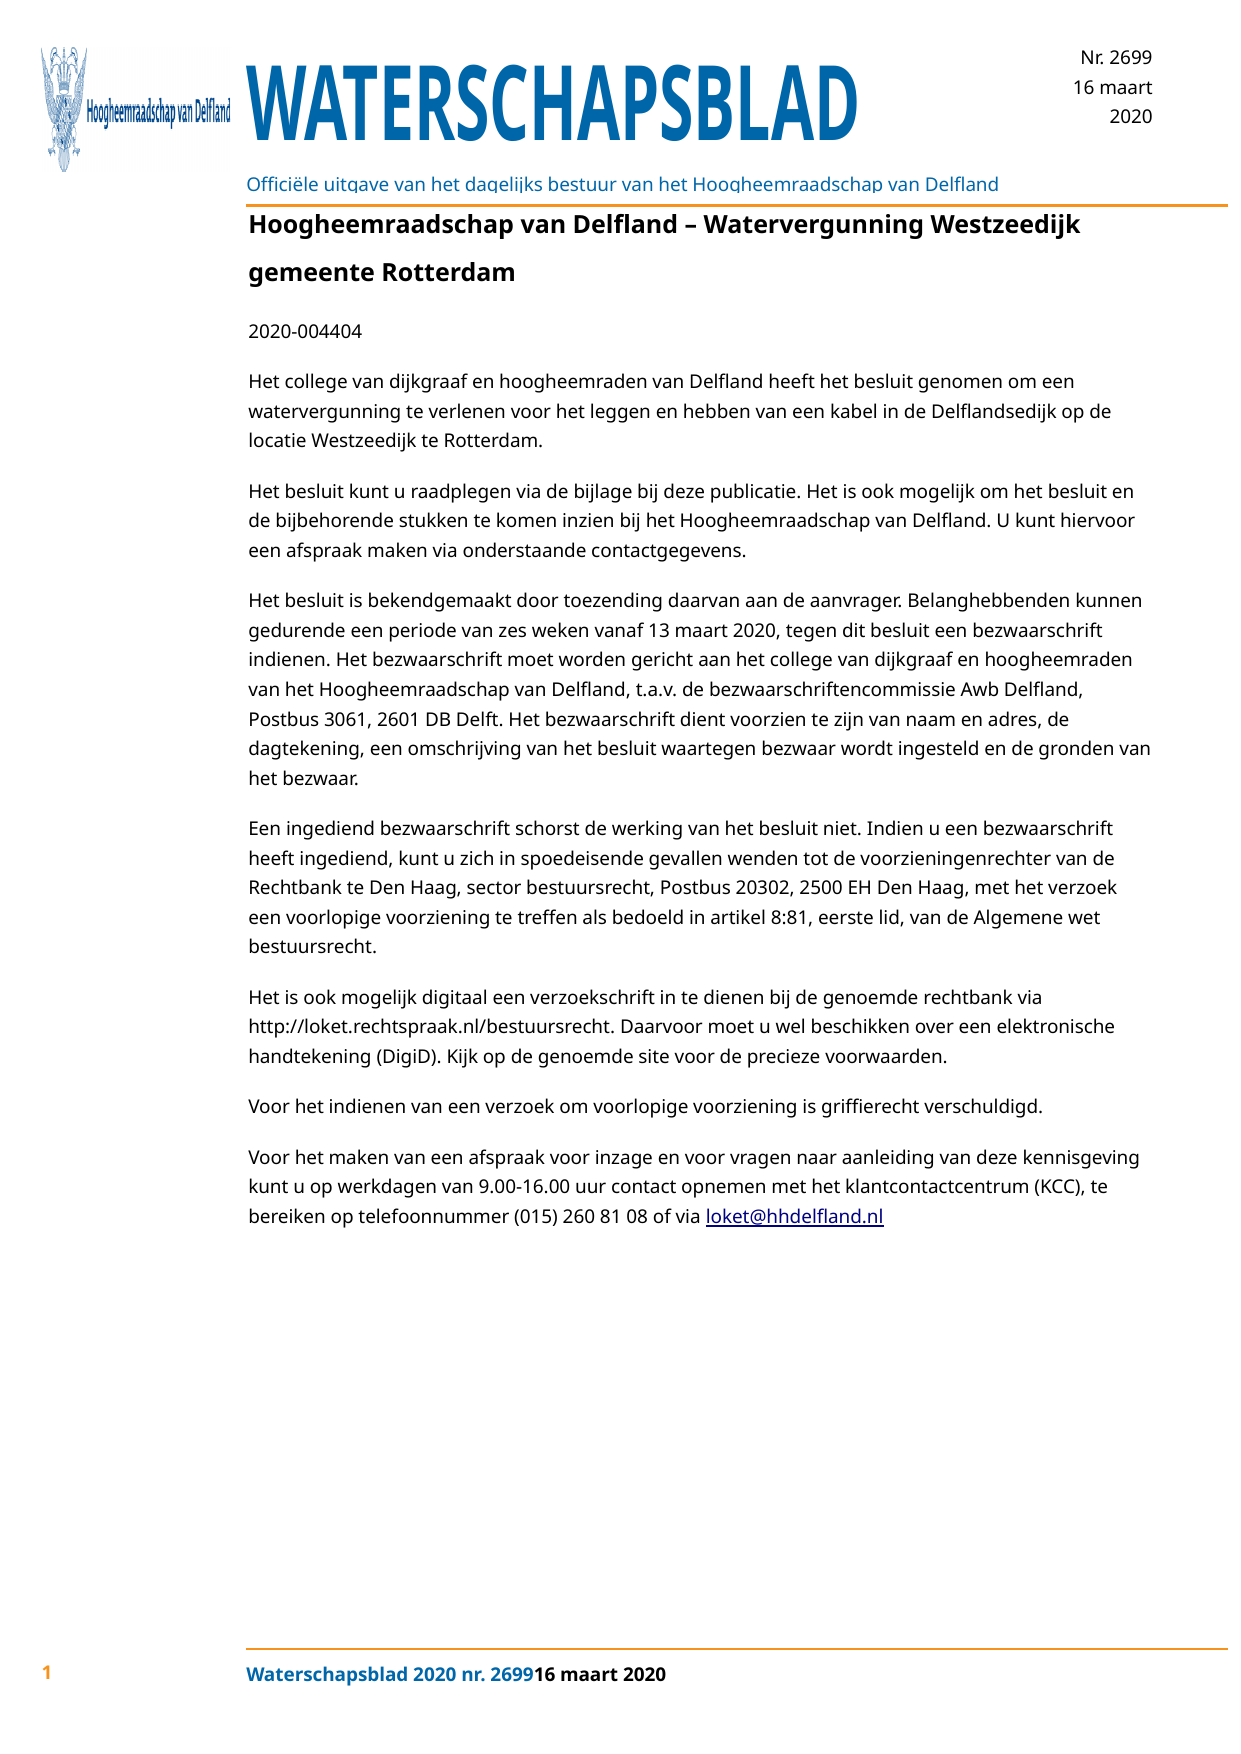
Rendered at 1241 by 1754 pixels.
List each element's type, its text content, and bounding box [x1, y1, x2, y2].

text Het is ook mogelijk digitaal een verzoekschrift in te dienen bij de genoemde rechtbank via http://loket.rechtspraak.nl/bestuursrecht. Daarvoor moet u wel beschikken over een elektronische handtekening (DigiD). Kijk op de genoemde site voor de precieze voorwaarden. [248, 984, 1152, 1069]
text Het besluit kunt u raadplegen via de bijlage bij deze publicatie. Het is ook mogelijk om het besluit en de bijbehorende stukken te komen inzien bij het Hoogheemraadschap van Delfland. U kunt hiervoor een afspraak maken via onderstaande contactgegevens. [248, 478, 1152, 563]
picture [41, 47, 231, 172]
text Hoogheemraadschap van Delfland – Watervergunning Westzeedijk gemeente Rotterdam [248, 207, 1152, 288]
text Voor het maken van een afspraak voor inzage en voor vragen naar aanleiding van deze kennisgeving kunt u op werkdagen van 9.00-16.00 uur contact opnemen met het klantcontactcentrum (KCC), te bereiken op telefoonnummer (015) 260 81 08 of via loket@hhdelfland.nl [248, 1144, 1152, 1229]
text 2020-004404 [248, 318, 1152, 344]
text Voor het indienen van een verzoek om voorlopige voorziening is griffierecht verschuldigd. [248, 1094, 1152, 1119]
text Het besluit is bekendgemaakt door toezending daarvan aan de aanvrager. Belanghebbenden kunnen gedurende een periode van zes weken vanaf 13 maart 2020, tegen dit besluit een bezwaarschrift indienen. Het bezwaarschrift moet worden gericht aan het college van dijkgraaf en hoogheemraden van het Hoogheemraadschap van Delfland, t.a.v. de bezwaarschriftencommissie Awb Delfland, Postbus 3061, 2601 DB Delft. Het bezwaarschrift dient voorzien te zijn van naam en adres, de dagtekening, een omschrijving van het besluit waartegen bezwaar wordt ingesteld en de gronden van het bezwaar. [248, 587, 1152, 791]
text Een ingediend bezwaarschrift schorst de werking van het besluit niet. Indien u een bezwaarschrift heeft ingediend, kunt u zich in spoedeisende gevallen wenden tot de voorzieningenrechter van de Rechtbank te Den Haag, sector bestuursrecht, Postbus 20302, 2500 EH Den Haag, met het verzoek een voorlopige voorziening te treffen als bedoeld in artikel 8:81, eerste lid, van de Algemene wet bestuursrecht. [248, 815, 1152, 959]
text Het college van dijkgraaf en hoogheemraden van Delfland heeft het besluit genomen om een watervergunning te verlenen voor het leggen en hebben van een kabel in de Delflandsedijk op de locatie Westzeedijk te Rotterdam. [248, 368, 1152, 453]
